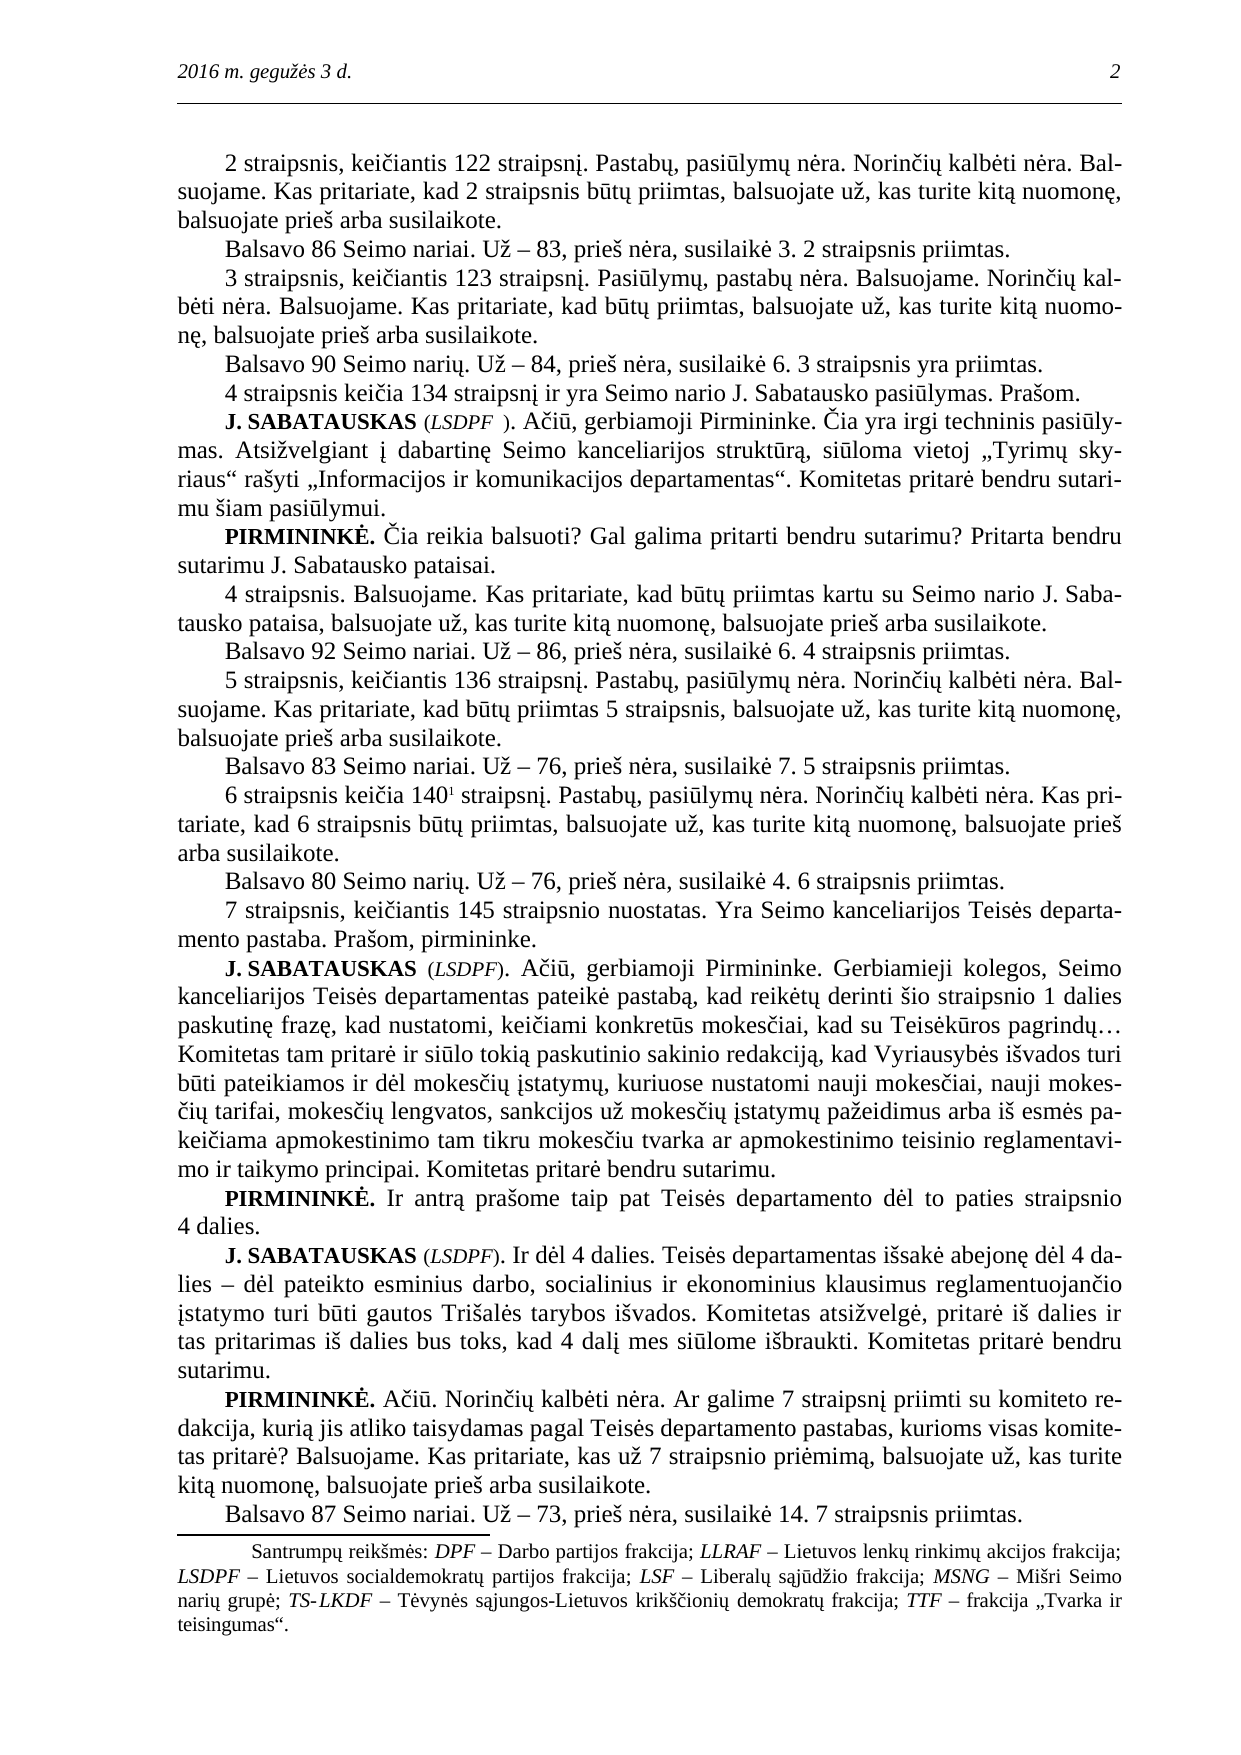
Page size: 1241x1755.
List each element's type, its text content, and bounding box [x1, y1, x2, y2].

text 4 straips­nis. Bal­suo­ja­me. Kas pri­ta­ria­te, kad bū­tų pri­im­tas kar­tu su Sei­mo na­rio J. Sa­ba­taus­ko pa­tai­sa, bal­suo­ja­te už, kas tu­ri­te ki­tą nuo­mo­nę, bal­suo­ja­te prieš ar­ba su­si­lai­ko­te. [177, 579, 1122, 636]
text Bal­sa­vo 83 Sei­mo na­riai. Už – 76, prieš nė­ra, su­si­lai­kė 7. 5 straips­nis pri­im­tas. [177, 751, 1122, 780]
text Bal­sa­vo 87 Sei­mo na­riai. Už – 73, prieš nė­ra, su­si­lai­kė 14. 7 straips­nis pri­im­tas. [177, 1499, 1122, 1528]
text Santrumpų reikšmės: DPF – Darbo partij­os frakcija; LLRAF – Lietuvos lenkų rinkimų akcijos frakcija; LSDPF – Lietuvos social­demokratų partijos frakcija; LSF – Liberalų sąjūdžio frakcija; MSNG – Mišri Seimo narių grupė; TS‑LKDF – Tėvynės sąjungos-Lietuvos krikščionių demokratų frakcija; TTF – frakcija „Tvarka ir teisingumas“. [177, 1535, 1122, 1636]
text Bal­sa­vo 90 Sei­mo na­rių. Už – 84, prieš nė­ra, su­si­lai­kė 6. 3 straips­nis yra pri­im­tas. [177, 349, 1122, 378]
text J. SABATAUSKAS (LSDPF). Ačiū, ger­bia­mo­ji Pir­mi­nin­ke. Čia yra ir­gi tech­ni­nis pa­siū­ly­mas. At­si­žvel­giant į da­bar­ti­nę Sei­mo kan­ce­lia­ri­jos struk­tū­rą, siū­lo­ma vie­toj „Ty­ri­mų sky­riaus“ ra­šy­ti „In­for­ma­ci­jos ir ko­mu­ni­ka­ci­jos de­par­ta­men­tas“. Ko­mi­te­tas pri­ta­rė ben­dru su­ta­ri­mu šiam pa­siū­ly­mui. [177, 406, 1122, 521]
text 4 straips­nis kei­čia 134 straips­nį ir yra Sei­mo na­rio J. Sa­ba­taus­ko pa­siū­ly­mas. Pra­šom. [177, 378, 1122, 406]
text PIRMININKĖ. Ir an­trą pra­šo­me taip pat Tei­sės de­par­ta­men­to dėl to pa­ties straips­nio 4 da­lies. [177, 1183, 1122, 1240]
text 2 straips­nis, kei­čian­tis 122 straips­nį. Pa­sta­bų, pa­siū­ly­mų nė­ra. No­rin­čių kal­bė­ti nė­ra. Bal­suo­ja­me. Kas pri­ta­ria­te, kad 2 straips­nis bū­tų pri­im­tas, bal­suo­ja­te už, kas tu­ri­te ki­tą nuo­mo­nę, bal­suo­ja­te prieš ar­ba su­si­lai­ko­te. [177, 148, 1122, 234]
text 7 straips­nis, kei­čian­tis 145 straips­nio nuo­sta­tas. Yra Sei­mo kan­ce­lia­ri­jos Tei­sės de­par­ta­men­to pa­sta­ba. Pra­šom, pir­mi­nin­ke. [177, 895, 1122, 953]
text J. SABATAUSKAS (LSDPF). Ir dėl 4 da­lies. Tei­sės de­par­ta­men­tas iš­sa­kė abe­jo­nę dėl 4 da­lies – dėl pa­teik­to es­mi­nius dar­bo, so­cia­li­nius ir eko­no­mi­nius klau­si­mus reg­la­men­tuo­jan­čio įsta­ty­mo tu­ri bū­ti gau­tos Tri­ša­lės ta­ry­bos iš­va­dos. Ko­mi­te­tas at­si­žvel­gė, pri­ta­rė iš da­lies ir tas pri­ta­ri­mas iš da­lies bus toks, kad 4 da­lį mes siū­lo­me iš­brauk­ti. Ko­mi­te­tas pri­ta­rė ben­dru su­tari­mu. [177, 1240, 1122, 1384]
text Bal­sa­vo 86 Sei­mo na­riai. Už – 83, prieš nė­ra, su­si­lai­kė 3. 2 straips­nis pri­im­tas. [177, 234, 1122, 263]
text J. SABATAUSKAS (LSDPF). Ačiū, ger­bia­mo­ji Pir­mi­nin­ke. Ger­bia­mie­ji ko­le­gos, Sei­mo kan­ce­lia­ri­jos Tei­sės de­par­ta­men­tas pa­tei­kė pa­sta­bą, kad rei­kė­tų de­rin­ti šio straips­nio 1 da­lies pas­ku­ti­nę fra­zę, kad nu­sta­to­mi, kei­čia­mi kon­kre­tūs mo­kes­čiai, kad su Tei­sė­kū­ros pa­grin­dų… Ko­mi­te­tas tam pri­ta­rė ir siū­lo to­kią pas­ku­ti­nio sa­ki­nio re­dak­ci­ją, kad Vy­riau­sy­bės iš­va­dos tu­ri bū­ti pa­tei­kia­mos ir dėl mo­kes­čių įsta­ty­mų, ku­riuo­se nu­sta­to­mi nau­ji mo­kes­čiai, nau­ji mo­kes­čių ta­ri­fai, mo­kes­čių leng­va­tos, sank­ci­jos už mo­kes­čių įsta­ty­mų pa­žei­di­mus ar­ba iš es­mės pa­kei­čia­ma ap­mo­kes­ti­ni­mo tam tik­ru mo­kes­čiu tvar­ka ar ap­mo­kes­ti­ni­mo tei­si­nio reg­la­men­ta­vi­mo ir tai­ky­mo prin­ci­pai. Ko­mi­te­tas pri­ta­rė ben­dru su­ta­ri­mu. [177, 953, 1122, 1183]
text Bal­sa­vo 80 Sei­mo na­rių. Už – 76, prieš nė­ra, su­si­lai­kė 4. 6 straips­nis pri­im­tas. [177, 866, 1122, 895]
text PIRMININKĖ. Ačiū. No­rin­čių kal­bė­ti nė­ra. Ar ga­li­me 7 straips­nį pri­im­ti su ko­mi­te­to re­dak­ci­ja, ku­rią jis at­li­ko tai­sy­da­mas pa­gal Tei­sės de­par­ta­men­to pa­sta­bas, ku­rioms vi­sas ko­mi­te­tas pri­ta­rė? Bal­suo­ja­me. Kas pri­ta­ria­te, kas už 7 straips­nio pri­ėmi­mą, bal­suo­ja­te už, kas tu­ri­te ki­tą nuo­mo­nę, bal­suo­ja­te prieš ar­ba su­si­lai­ko­te. [177, 1384, 1122, 1499]
text PIRMININKĖ. Čia rei­kia bal­suo­ti? Gal ga­li­ma pri­tar­ti ben­dru su­ta­ri­mu? Pri­tar­ta ben­dru su­ta­ri­mu J. Sa­ba­taus­ko pa­tai­sai. [177, 521, 1122, 579]
text 6 straips­nis kei­čia 1401 straips­nį. Pa­sta­bų, pa­siū­ly­mų nė­ra. No­rin­čių kal­bė­ti nė­ra. Kas pri­ta­ria­te, kad 6 straips­nis bū­tų pri­im­tas, bal­suo­ja­te už, kas tu­ri­te ki­tą nuo­mo­nę, bal­suo­ja­te prieš ar­ba su­si­lai­ko­te. [177, 780, 1122, 866]
text Bal­sa­vo 92 Sei­mo na­riai. Už – 86, prieš nė­ra, su­si­lai­kė 6. 4 straips­nis pri­im­tas. [177, 636, 1122, 665]
text 3 straips­nis, kei­čian­tis 123 straips­nį. Pa­siū­ly­mų, pa­sta­bų nė­ra. Bal­suo­ja­me. No­rin­čių kal­bė­ti nė­ra. Bal­suo­ja­me. Kas pri­ta­ria­te, kad bū­tų pri­im­tas, bal­suo­ja­te už, kas tu­ri­te ki­tą nuo­mo­nę, bal­suo­ja­te prieš ar­ba su­si­lai­ko­te. [177, 263, 1122, 349]
text 5 straips­nis, kei­čian­tis 136 straips­nį. Pa­sta­bų, pa­siū­ly­mų nė­ra. No­rin­čių kal­bė­ti nė­ra. Bal­suo­ja­me. Kas pri­ta­ria­te, kad bū­tų pri­im­tas 5 straips­nis, bal­suo­ja­te už, kas tu­ri­te ki­tą nuo­mo­nę, bal­suo­ja­te prieš ar­ba su­si­lai­ko­te. [177, 665, 1122, 751]
